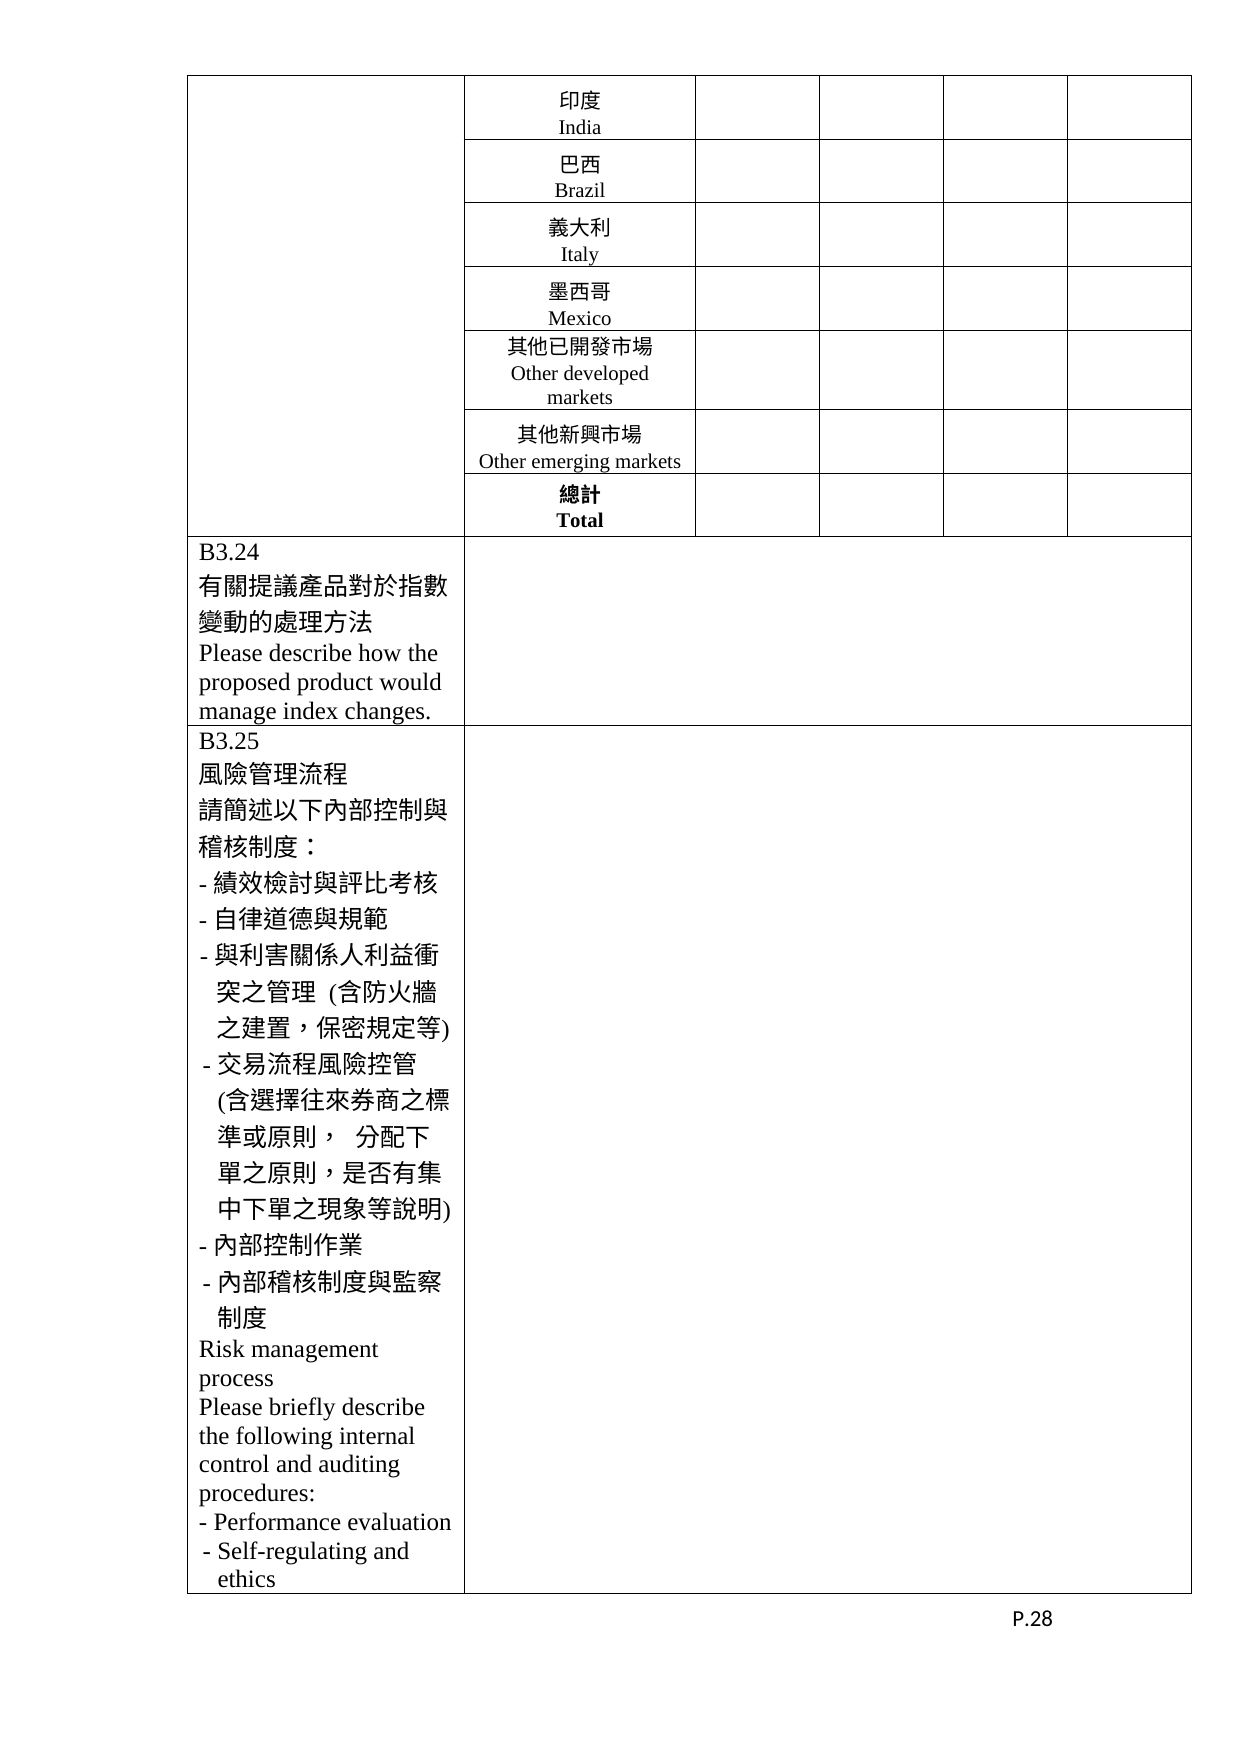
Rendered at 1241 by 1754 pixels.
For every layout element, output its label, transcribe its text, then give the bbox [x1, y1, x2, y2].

table_cell [944, 474, 1067, 536]
table_cell [696, 140, 819, 202]
table_cell [820, 267, 943, 329]
table_cell [696, 76, 819, 139]
table_cell [944, 140, 1067, 202]
table_cell B3.25 風險管理流程 請簡述以下內部控制與稽核制度： - 績效檢討與評比考核 - 自律道德與規範 - 與利害關係人利益衝突之管理 (含防火牆之建置，保密規定等) - 交易流程風險控管 (含選擇往來券商之標準或原則， 分配下單之原則，是否有集中下單之現象等說明) - 內部控制作業 - 內部稽核制度與監察制度 Risk management process Please briefly describe the following internal control and auditing procedures: - Performance evaluation - Self-regulating and ethics [188, 726, 464, 1593]
table_cell 印度 India [465, 76, 695, 139]
table_cell [944, 267, 1067, 329]
table_cell 總計 Total [465, 474, 695, 536]
table_cell 其他已開發市場 Other developed markets [465, 331, 695, 409]
table_cell [188, 76, 464, 536]
table_cell [820, 203, 943, 266]
table_cell [1068, 203, 1191, 266]
table_cell [944, 76, 1067, 139]
table_cell [820, 474, 943, 536]
table_cell [820, 331, 943, 409]
table_cell 其他新興市場 Other emerging markets [465, 410, 695, 473]
table_cell [696, 410, 819, 473]
table_cell [944, 331, 1067, 409]
table_cell [820, 410, 943, 473]
table_cell [820, 140, 943, 202]
table_cell [1068, 410, 1191, 473]
table_cell [944, 203, 1067, 266]
table_cell 義大利 Italy [465, 203, 695, 266]
table_cell 墨西哥 Mexico [465, 267, 695, 329]
table_cell [1068, 267, 1191, 329]
table_cell [696, 331, 819, 409]
table_cell [696, 267, 819, 329]
table_cell [696, 474, 819, 536]
table_cell [1068, 76, 1191, 139]
table_cell [465, 537, 1191, 725]
table_cell [1068, 331, 1191, 409]
table_cell [696, 203, 819, 266]
table_cell B3.24 有關提議產品對於指數變動的處理方法 Please describe how the proposed product would manage index changes. [188, 537, 464, 725]
table_cell [1068, 140, 1191, 202]
table_cell [465, 726, 1191, 1593]
table_cell [1068, 474, 1191, 536]
table_cell [820, 76, 943, 139]
table_cell 巴西 Brazil [465, 140, 695, 202]
table_cell [944, 410, 1067, 473]
